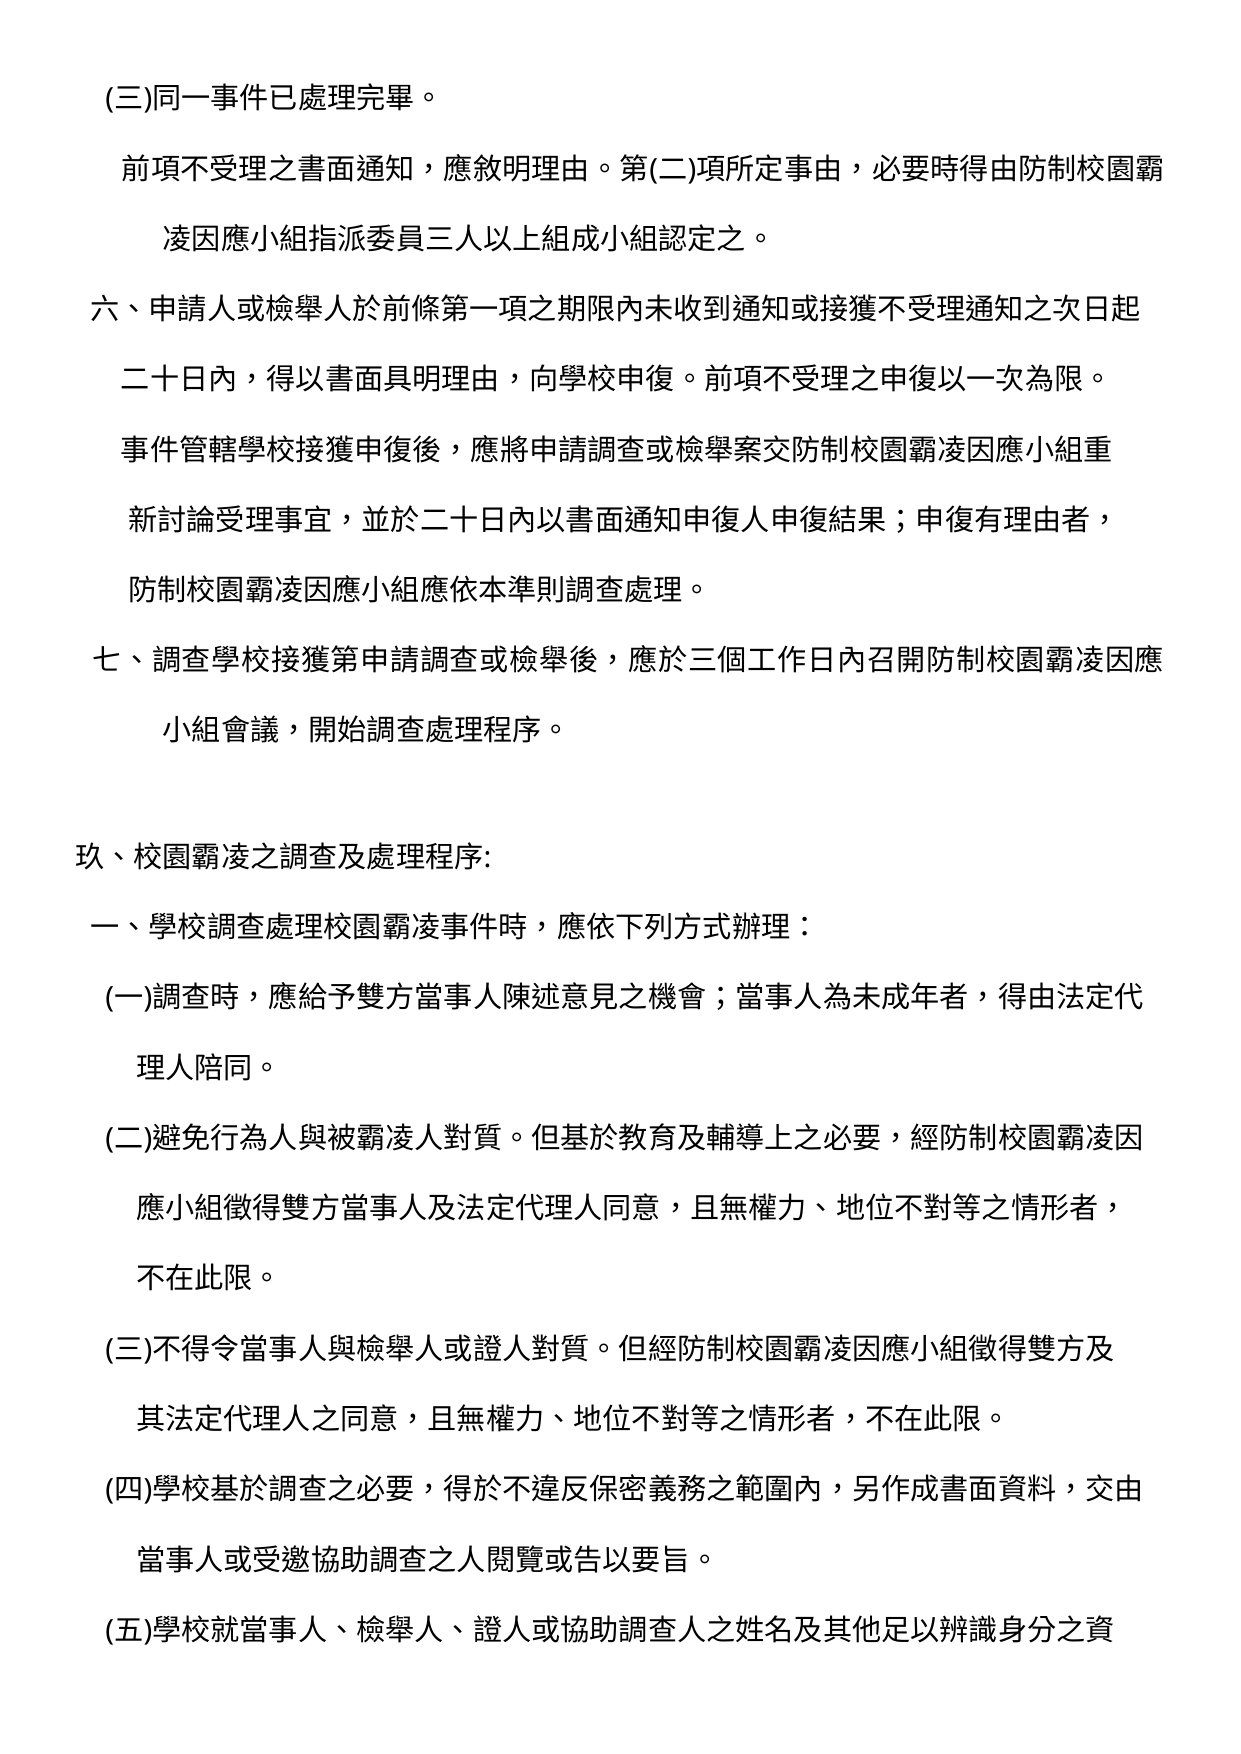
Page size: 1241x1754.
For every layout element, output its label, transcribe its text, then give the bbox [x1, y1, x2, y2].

text 理人陪同。 [75, 1044, 1165, 1087]
text 事件管轄學校接獲申復後，應將申請調查或檢舉案交防制校園霸凌因應小組重 [75, 426, 1165, 468]
text 前項不受理之書面通知，應敘明理由。第(二)項所定事由，必要時得由防制校園霸凌因應小組指派委員三人以上組成小組認定之。 [75, 145, 1165, 258]
text 二十日內，得以書面具明理由，向學校申復。前項不受理之申復以一次為限。 [75, 356, 1165, 398]
text 七、調查學校接獲第申請調查或檢舉後，應於三個工作日內召開防制校園霸凌因應小組會議，開始調查處理程序。 [75, 637, 1165, 749]
text 六、申請人或檢舉人於前條第一項之期限內未收到通知或接獲不受理通知之次日起 [75, 286, 1165, 328]
text 應小組徵得雙方當事人及法定代理人同意，且無權力、地位不對等之情形者， [75, 1185, 1165, 1227]
text (二)避免行為人與被霸凌人對質。但基於教育及輔導上之必要，經防制校園霸凌因 [75, 1114, 1165, 1157]
text 一、學校調查處理校園霸凌事件時，應依下列方式辦理： [75, 904, 1165, 946]
text (三)同一事件已處理完畢。 [75, 75, 1165, 117]
text 防制校園霸凌因應小組應依本準則調查處理。 [75, 566, 1165, 609]
text 玖、校園霸凌之調查及處理程序: [75, 833, 1165, 876]
text 新討論受理事宜，並於二十日內以書面通知申復人申復結果；申復有理由者， [75, 496, 1165, 538]
text (四)學校基於調查之必要，得於不違反保密義務之範圍內，另作成書面資料，交由 [75, 1466, 1165, 1508]
text 當事人或受邀協助調查之人閱覽或告以要旨。 [75, 1536, 1165, 1578]
text 其法定代理人之同意，且無權力、地位不對等之情形者，不在此限。 [75, 1396, 1165, 1438]
text (三)不得令當事人與檢舉人或證人對質。但經防制校園霸凌因應小組徵得雙方及 [75, 1325, 1165, 1368]
text (五)學校就當事人、檢舉人、證人或協助調查人之姓名及其他足以辨識身分之資 [75, 1606, 1165, 1649]
text 不在此限。 [75, 1255, 1165, 1297]
text (一)調查時，應給予雙方當事人陳述意見之機會；當事人為未成年者，得由法定代 [75, 974, 1165, 1016]
